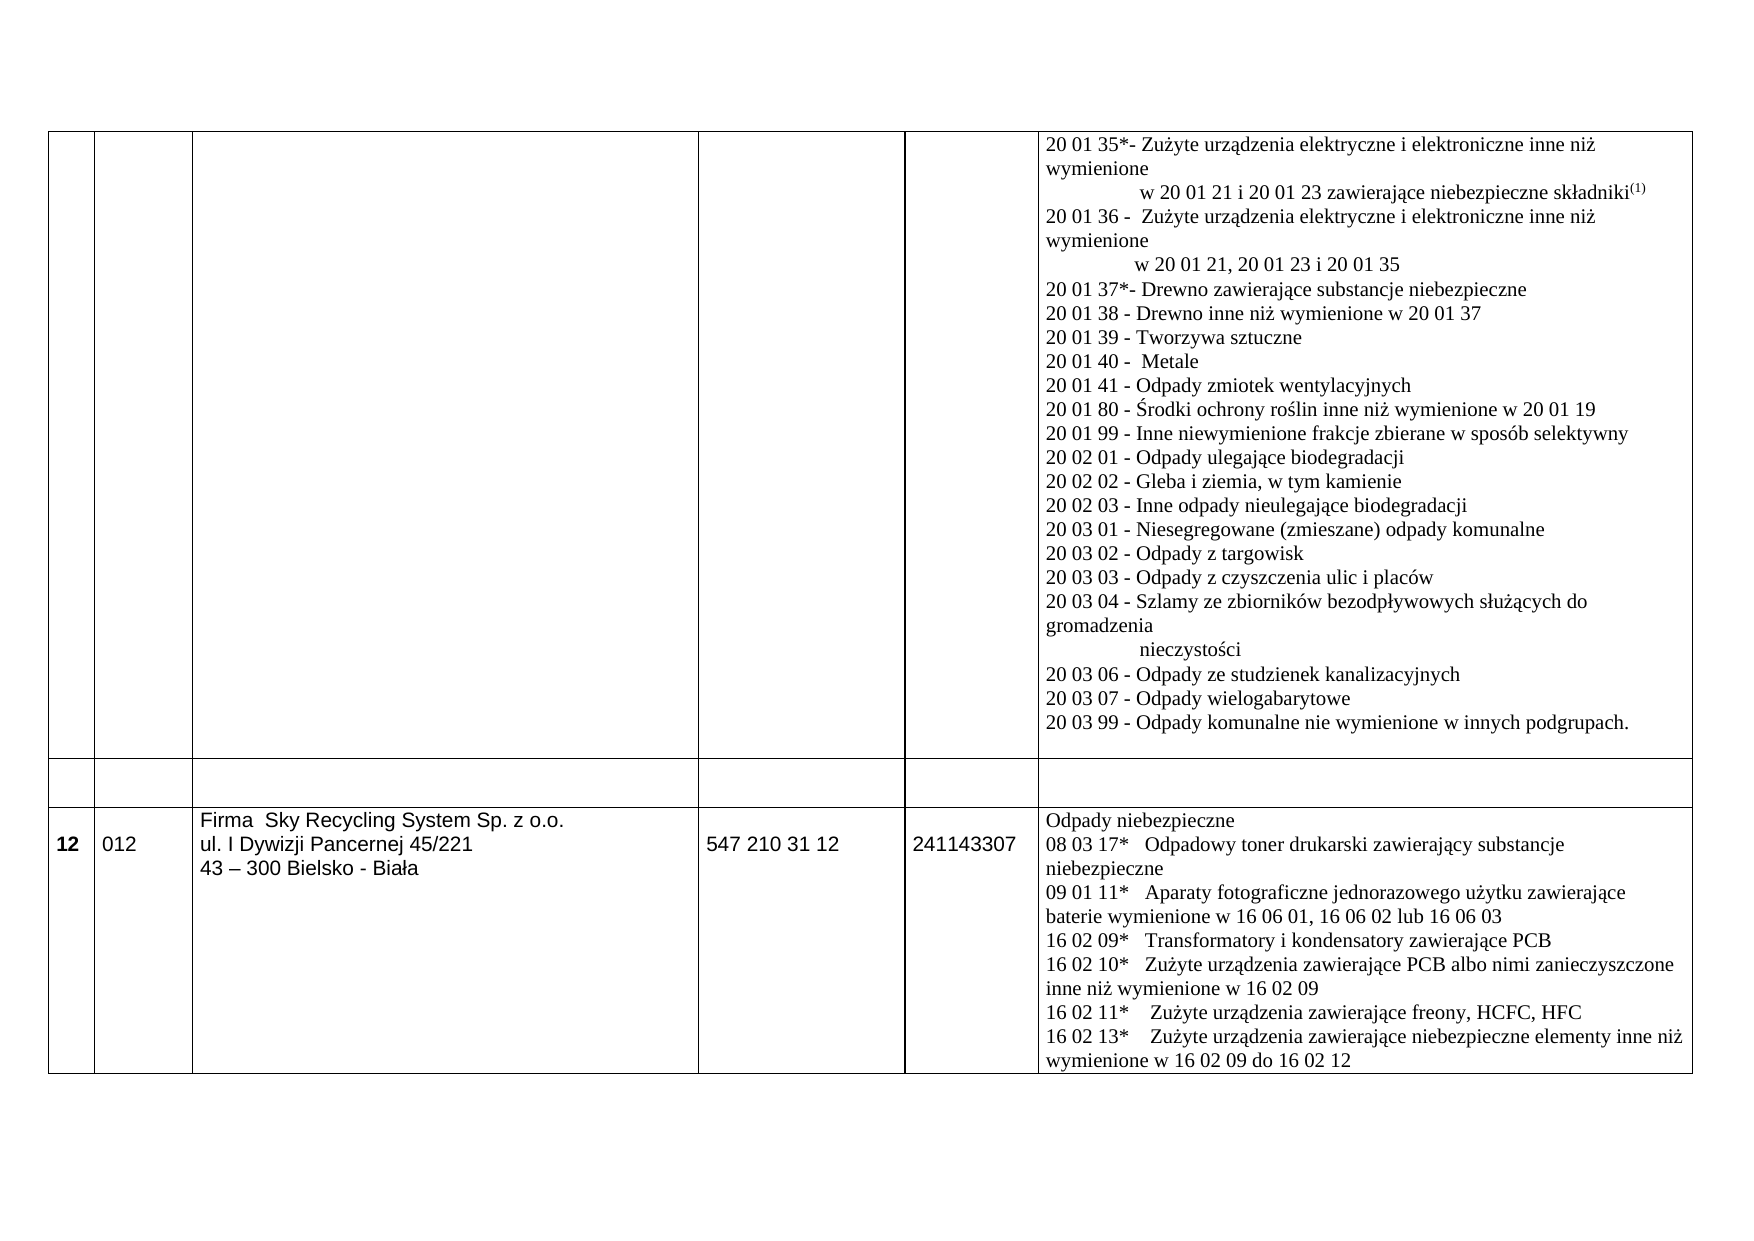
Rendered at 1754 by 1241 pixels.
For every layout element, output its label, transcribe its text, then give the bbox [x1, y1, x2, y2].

table_cell 547 210 31 12 [699, 808, 904, 1072]
table_cell [906, 132, 1038, 758]
table_cell 241143307 [906, 808, 1038, 1072]
table_cell [1039, 759, 1692, 807]
table_cell [95, 132, 192, 758]
table_cell [193, 759, 698, 807]
table_cell 012 [95, 808, 192, 1072]
table_cell [193, 132, 698, 758]
table_cell Odpady niebezpieczne 08 03 17* Odpadowy toner drukarski zawierający substancje niebezpieczne 09 01 11* Aparaty fotograficzne jednorazowego użytku zawierające baterie wymienione w 16 06 01, 16 06 02 lub 16 06 03 16 02 09* Transformatory i kondensatory zawierające PCB 16 02 10* Zużyte urządzenia zawierające PCB albo nimi zanieczyszczone inne niż wymienione w 16 02 09 16 02 11* Zużyte urządzenia zawierające freony, HCFC, HFC 16 02 13* Zużyte urządzenia zawierające niebezpieczne elementy inne niż wymienione w 16 02 09 do 16 02 12 [1039, 808, 1692, 1072]
table_cell [49, 132, 94, 758]
table_cell 20 01 35*- Zużyte urządzenia elektryczne i elektroniczne inne niż wymienione w 20 01 21 i 20 01 23 zawierające niebezpieczne składniki(1) 20 01 36 - Zużyte urządzenia elektryczne i elektroniczne inne niż wymienione w 20 01 21, 20 01 23 i 20 01 35 20 01 37*- Drewno zawierające substancje niebezpieczne 20 01 38 - Drewno inne niż wymienione w 20 01 37 20 01 39 - Tworzywa sztuczne 20 01 40 - Metale 20 01 41 - Odpady zmiotek wentylacyjnych 20 01 80 - Środki ochrony roślin inne niż wymienione w 20 01 19 20 01 99 - Inne niewymienione frakcje zbierane w sposób selektywny 20 02 01 - Odpady ulegające biodegradacji 20 02 02 - Gleba i ziemia, w tym kamienie 20 02 03 - Inne odpady nieulegające biodegradacji 20 03 01 - Niesegregowane (zmieszane) odpady komunalne 20 03 02 - Odpady z targowisk 20 03 03 - Odpady z czyszczenia ulic i placów 20 03 04 - Szlamy ze zbiorników bezodpływowych służących do gromadzenia nieczystości 20 03 06 - Odpady ze studzienek kanalizacyjnych 20 03 07 - Odpady wielogabarytowe 20 03 99 - Odpady komunalne nie wymienione w innych podgrupach. [1039, 132, 1692, 758]
table_cell [95, 759, 192, 807]
table_cell [49, 759, 94, 807]
table_cell [699, 132, 904, 758]
table_cell [699, 759, 904, 807]
table_cell Firma Sky Recycling System Sp. z o.o. ul. I Dywizji Pancernej 45/221 43 – 300 Bielsko - Biała [193, 808, 698, 1072]
table_cell [906, 759, 1038, 807]
table_cell 12 [49, 808, 94, 1072]
